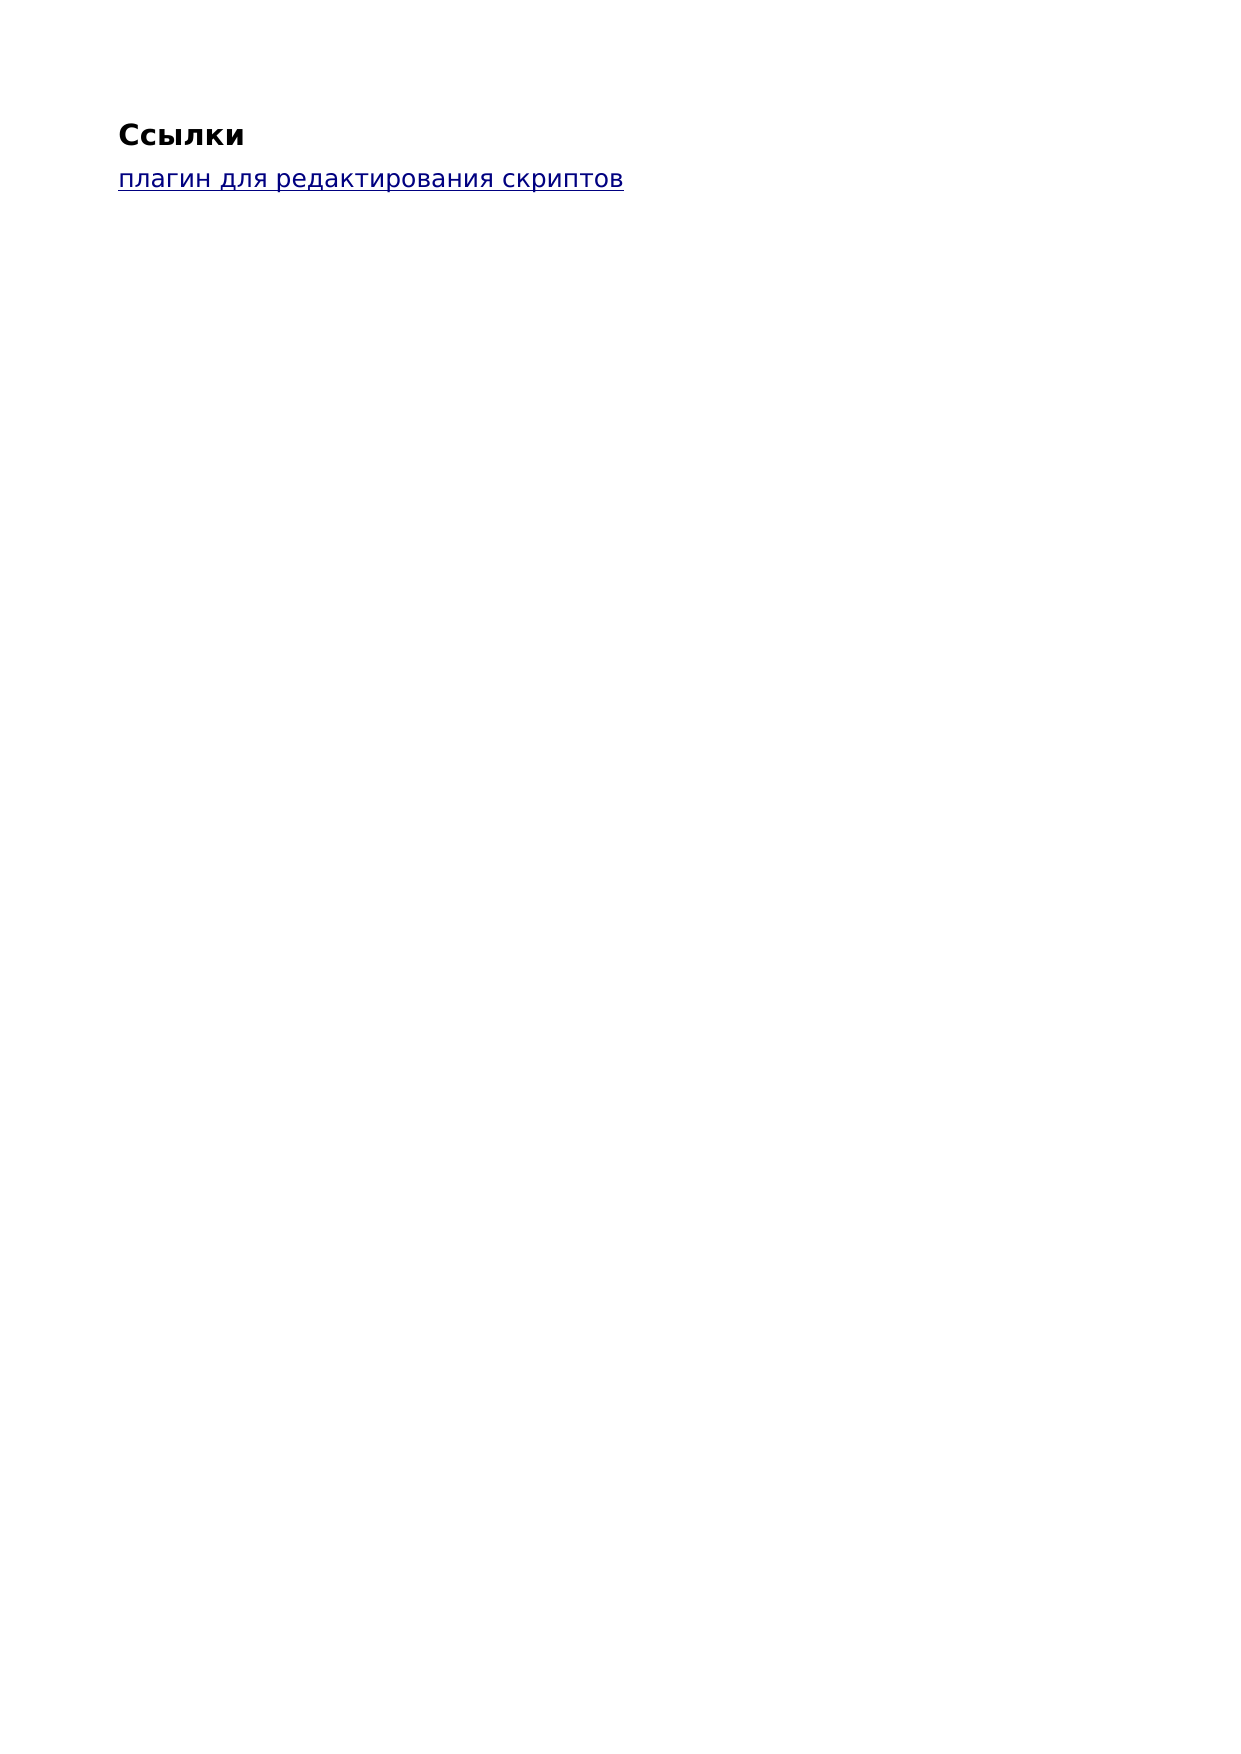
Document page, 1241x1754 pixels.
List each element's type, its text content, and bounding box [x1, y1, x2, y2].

text плагин для редактирования скриптов [118, 164, 1122, 194]
subtitle Ссылки [118, 118, 1122, 152]
